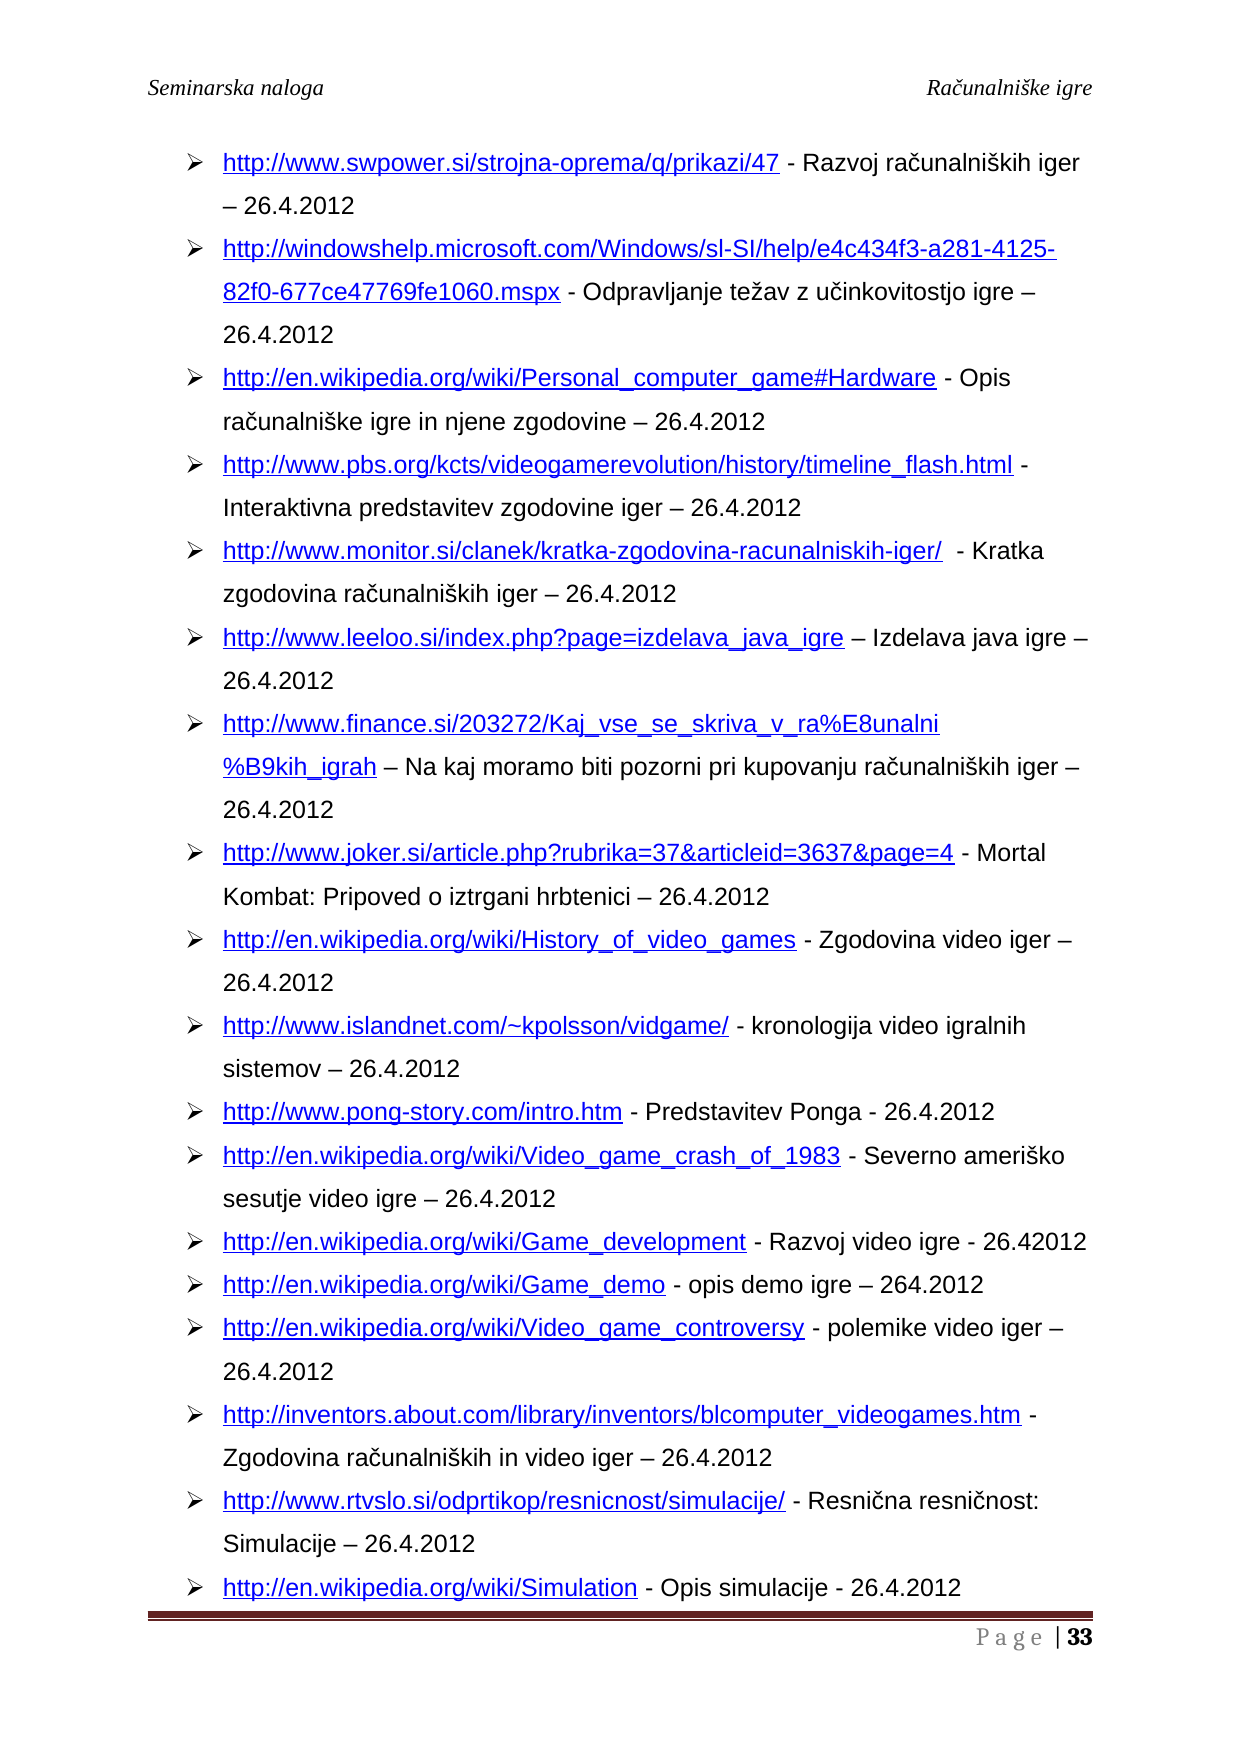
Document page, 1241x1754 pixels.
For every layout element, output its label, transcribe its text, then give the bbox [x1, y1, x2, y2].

list http://en.wikipedia.org/wiki/Personal_computer_game#Hardware - Opis računalniške igre in njene zgodovine – 26.4.2012 [185, 363, 1093, 435]
list http://en.wikipedia.org/wiki/Video_game_controversy - polemike video iger – 26.4.2012 [185, 1313, 1093, 1385]
list http://en.wikipedia.org/wiki/Video_game_crash_of_1983 - Severno ameriško sesutje video igre – 26.4.2012 [185, 1141, 1093, 1213]
list http://inventors.about.com/library/inventors/blcomputer_videogames.htm - Zgodovina računalniških in video iger – 26.4.2012 [185, 1400, 1093, 1472]
list http://www.rtvslo.si/odprtikop/resnicnost/simulacije/ - Resnična resničnost: Simulacije – 26.4.2012 [185, 1486, 1093, 1558]
list http://www.finance.si/203272/Kaj_vse_se_skriva_v_ra%E8unalni%B9kih_igrah – Na kaj moramo biti pozorni pri kupovanju računalniških iger – 26.4.2012 [185, 709, 1093, 824]
list http://www.monitor.si/clanek/kratka-zgodovina-racunalniskih-iger/ - Kratka zgodovina računalniških iger – 26.4.2012 [185, 536, 1093, 608]
list http://www.pbs.org/kcts/videogamerevolution/history/timeline_flash.html - Interaktivna predstavitev zgodovine iger – 26.4.2012 [185, 450, 1093, 522]
list http://www.pong-story.com/intro.htm - Predstavitev Ponga - 26.4.2012 [185, 1097, 1093, 1126]
list http://en.wikipedia.org/wiki/Game_development - Razvoj video igre - 26.42012 [185, 1227, 1093, 1256]
list http://windowshelp.microsoft.com/Windows/sl-SI/help/e4c434f3-a281-4125-82f0-677ce47769fe1060.mspx - Odpravljanje težav z učinkovitostjo igre – 26.4.2012 [185, 234, 1093, 349]
list http://www.leeloo.si/index.php?page=izdelava_java_igre – Izdelava java igre – 26.4.2012 [185, 622, 1093, 694]
list http://en.wikipedia.org/wiki/Simulation - Opis simulacije - 26.4.2012 [185, 1572, 1093, 1601]
list http://www.islandnet.com/~kpolsson/vidgame/ - kronologija video igralnih sistemov – 26.4.2012 [185, 1011, 1093, 1083]
list http://www.swpower.si/strojna-oprema/q/prikazi/47 - Razvoj računalniških iger – 26.4.2012 [185, 148, 1093, 219]
list http://en.wikipedia.org/wiki/Game_demo - opis demo igre – 264.2012 [185, 1270, 1093, 1299]
list http://www.joker.si/article.php?rubrika=37&articleid=3637&page=4 - Mortal Kombat: Pripoved o iztrgani hrbtenici – 26.4.2012 [185, 838, 1093, 910]
list http://en.wikipedia.org/wiki/History_of_video_games - Zgodovina video iger – 26.4.2012 [185, 925, 1093, 997]
